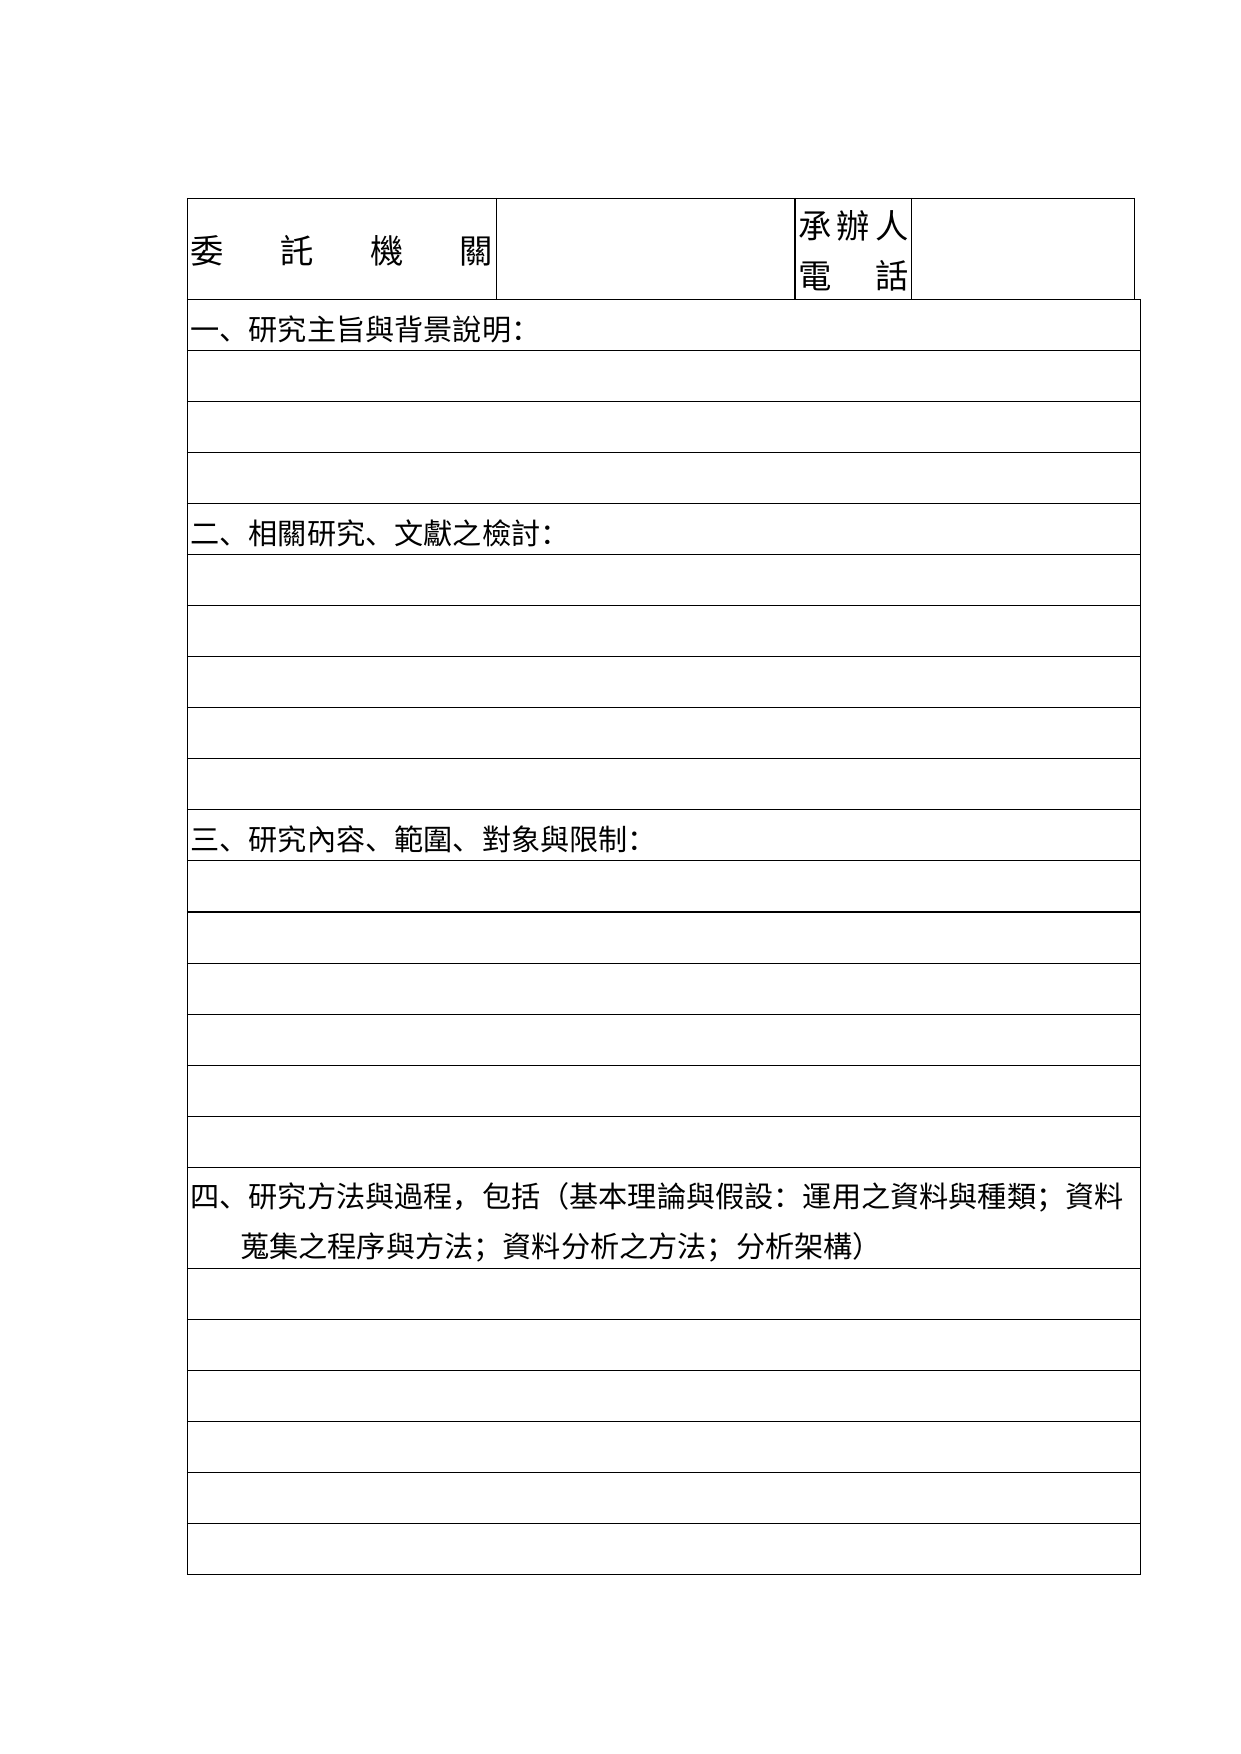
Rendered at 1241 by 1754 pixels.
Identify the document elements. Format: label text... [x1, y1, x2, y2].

table_cell [188, 402, 1140, 452]
table_cell [188, 1117, 1140, 1167]
table_cell [188, 964, 1140, 1013]
table_cell [497, 199, 794, 299]
table_cell 承辦人 電話 [796, 199, 911, 299]
table_cell [188, 351, 1140, 401]
table_cell [912, 199, 1134, 299]
table_cell [188, 1473, 1140, 1523]
table_cell 委託機關 [188, 199, 496, 299]
table_cell [188, 759, 1140, 809]
table_cell [188, 708, 1140, 758]
table_cell [188, 1015, 1140, 1064]
table_cell 三、研究內容、範圍、對象與限制： [188, 810, 1140, 860]
table_cell [188, 1371, 1140, 1421]
table_cell [188, 913, 1140, 962]
table_cell [188, 1524, 1140, 1574]
table_cell [188, 606, 1140, 656]
table_cell 二、相關研究、文獻之檢討： [188, 504, 1140, 554]
table_cell [188, 555, 1140, 605]
table_cell [188, 1320, 1140, 1370]
table_cell [188, 453, 1140, 503]
table_cell [188, 1269, 1140, 1319]
table_cell [188, 1422, 1140, 1472]
table_cell [188, 1066, 1140, 1116]
table_cell 四、研究方法與過程，包括（基本理論與假設：運用之資料與種類；資料蒐集之程序與方法；資料分析之方法；分析架構） [188, 1168, 1140, 1268]
table_cell 一、研究主旨與背景說明： [188, 300, 1140, 350]
table_cell [188, 861, 1140, 911]
table_cell [188, 657, 1140, 707]
